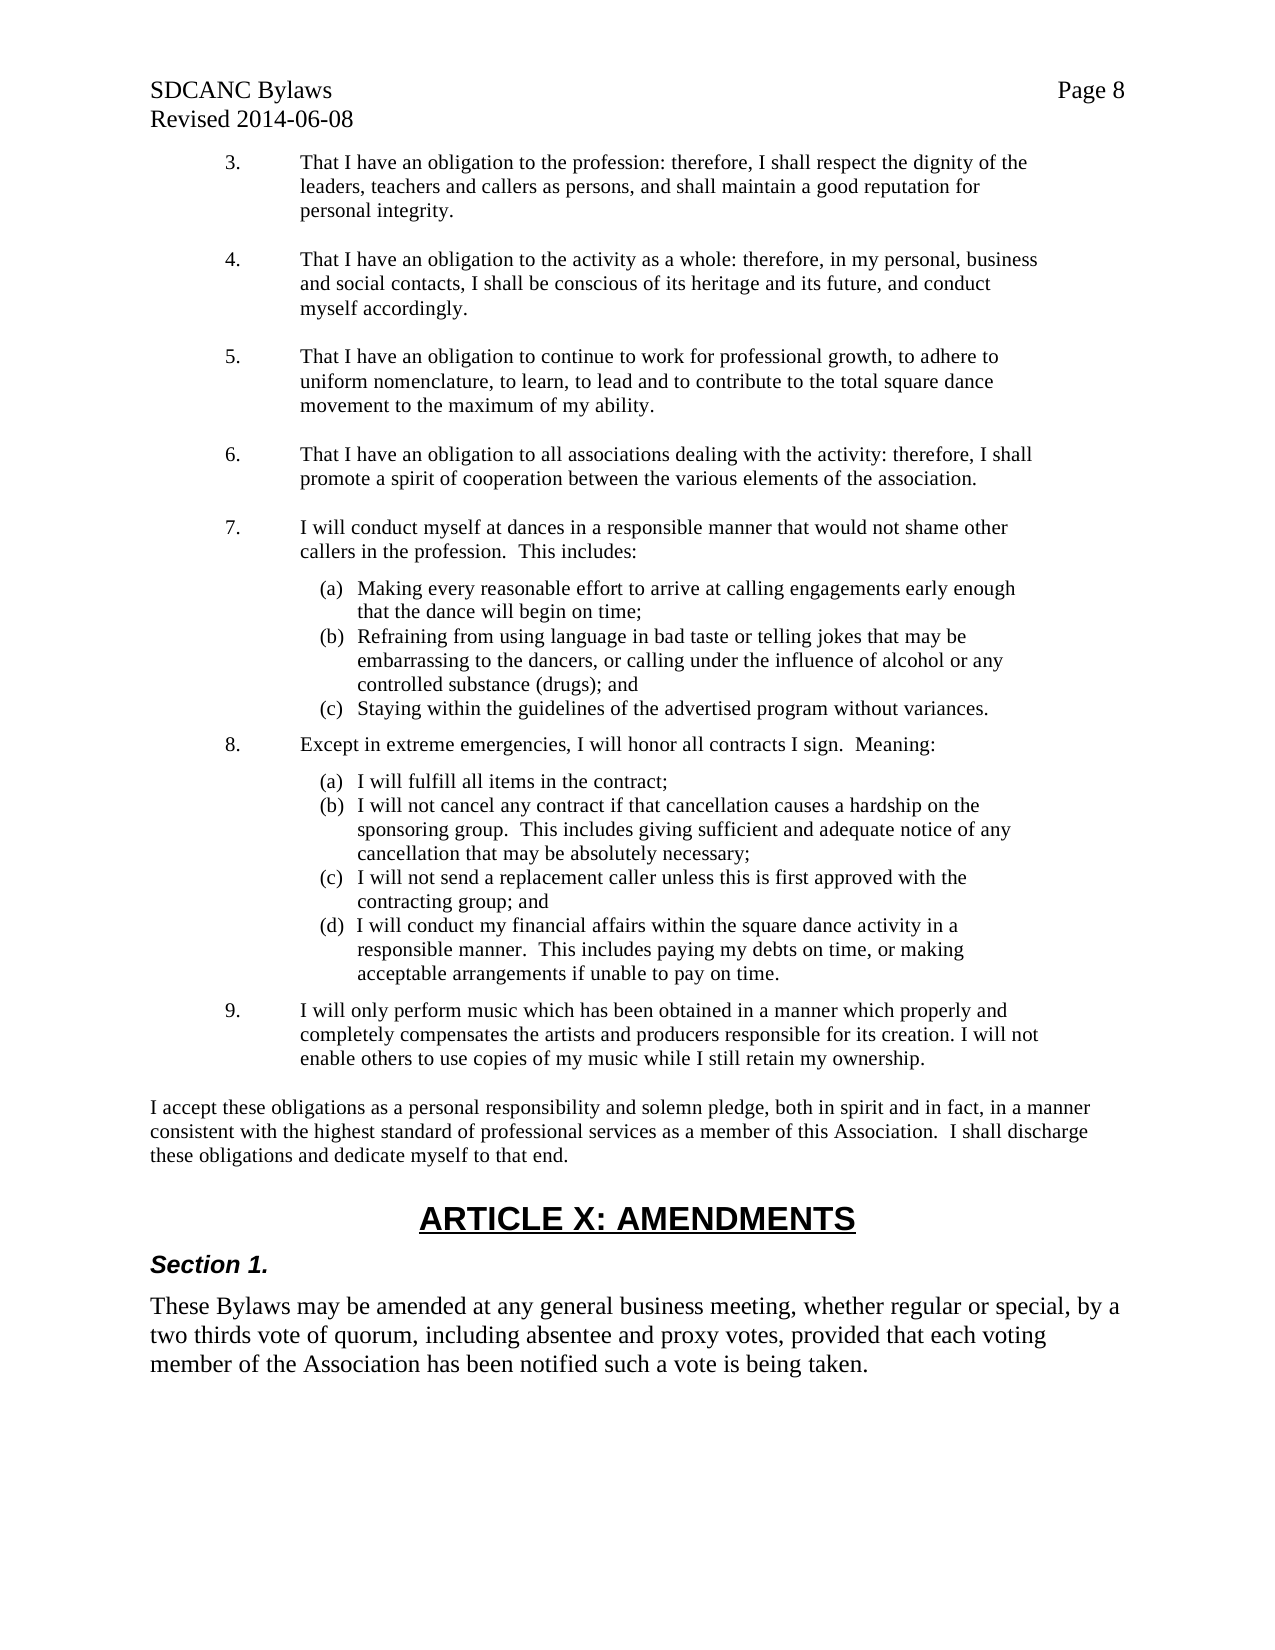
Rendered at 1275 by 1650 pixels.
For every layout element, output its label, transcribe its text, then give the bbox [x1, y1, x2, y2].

list That I have an obligation to the activity as a whole: therefore, in my personal, business and social contacts, I shall be conscious of its heritage and its future, and conduct myself accordingly. [225, 247, 1050, 319]
list I will only perform music which has been obtained in a manner which properly and completely compensates the artists and producers responsible for its creation. I will not enable others to use copies of my music while I still retain my ownership. [225, 998, 1050, 1070]
list I will conduct myself at dances in a responsible manner that would not shame other callers in the profession. This includes: [225, 515, 1050, 563]
text I accept these obligations as a personal responsibility and solemn pledge, both in spirit and in fact, in a manner consistent with the highest standard of professional services as a member of this Association. I shall discharge these obligations and dedicate myself to that end. [150, 1095, 1127, 1167]
list Refraining from using language in bad taste or telling jokes that may be embarrassing to the dancers, or calling under the influence of alcohol or any controlled substance (drugs); and [319, 623, 1050, 696]
list I will not send a replacement caller unless this is first approved with the contracting group; and [319, 865, 1050, 913]
list That I have an obligation to the profession: therefore, I shall respect the dignity of the leaders, teachers and callers as persons, and shall maintain a good reputation for personal integrity. [225, 150, 1050, 222]
text These Bylaws may be amended at any general business meeting, whether regular or special, by a two thirds vote of quorum, including absentee and proxy votes, provided that each voting member of the Association has been notified such a vote is being taken. [150, 1291, 1125, 1378]
list Staying within the guidelines of the advertised program without variances. [319, 696, 1050, 720]
list That I have an obligation to all associations dealing with the activity: therefore, I shall promote a spirit of cooperation between the various elements of the association. [225, 442, 1050, 490]
list I will not cancel any contract if that cancellation causes a hardship on the sponsoring group. This includes giving sufficient and adequate notice of any cancellation that may be absolutely necessary; [319, 793, 1050, 865]
subtitle Section 1. [150, 1249, 1125, 1278]
list Except in extreme emergencies, I will honor all contracts I sign. Meaning: [225, 732, 1050, 756]
list I will fulfill all items in the contract; [319, 769, 1050, 793]
subtitle ARTICLE X: AMENDMENTS [150, 1198, 1125, 1237]
list That I have an obligation to continue to work for professional growth, to adhere to uniform nomenclature, to learn, to lead and to contribute to the total square dance movement to the maximum of my ability. [225, 344, 1050, 417]
list Making every reasonable effort to arrive at calling engagements early enough that the dance will begin on time; [319, 575, 1050, 623]
list I will conduct my financial affairs within the square dance activity in a responsible manner. This includes paying my debts on time, or making acceptable arrangements if unable to pay on time. [319, 913, 1050, 985]
